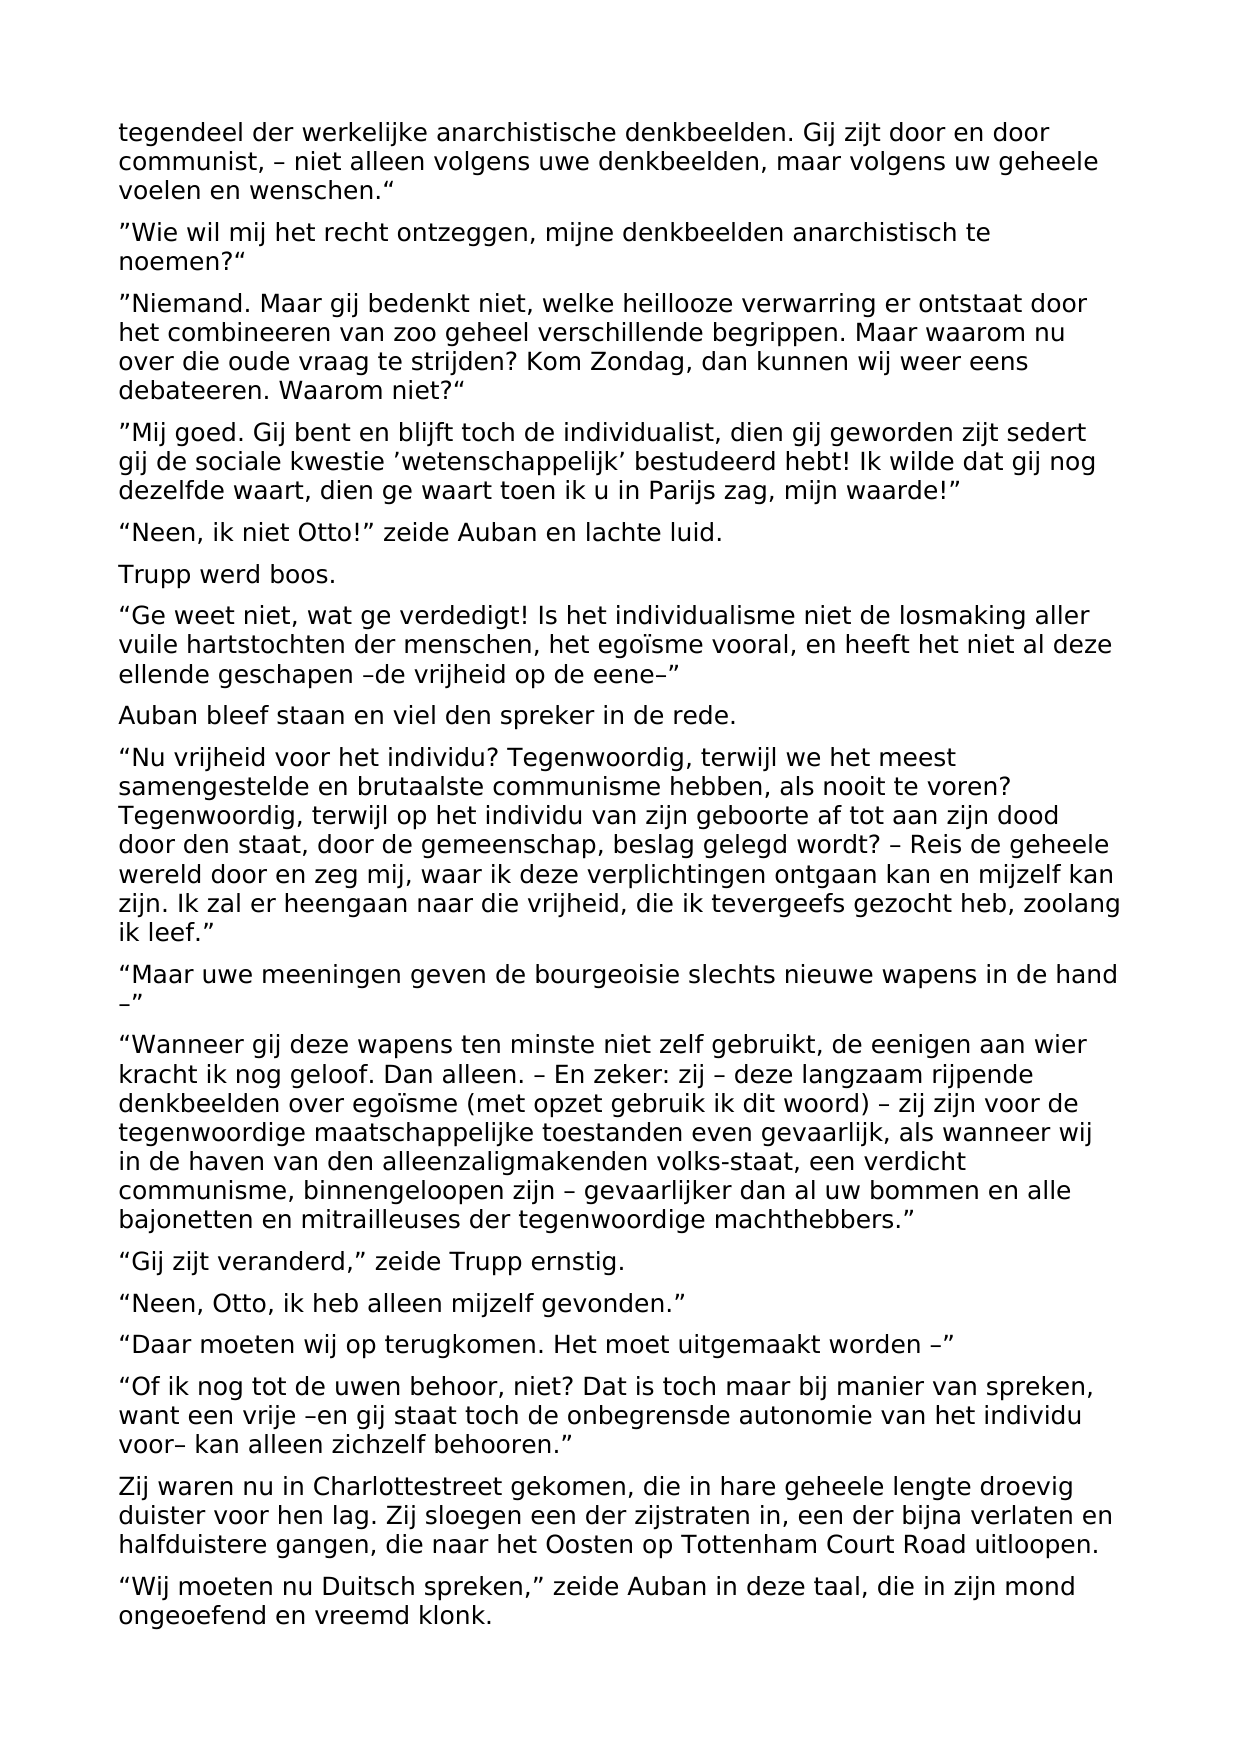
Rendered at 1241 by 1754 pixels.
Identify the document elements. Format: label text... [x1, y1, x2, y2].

text “Wanneer gij deze wapens ten minste niet zelf gebruikt, de eenigen aan wier kracht ik nog geloof. Dan alleen. – En zeker: zij – deze langzaam rijpende denkbeelden over egoïsme (met opzet gebruik ik dit woord) – zij zijn voor de tegenwoordige maatschappelijke toestanden even gevaarlijk, als wanneer wij in de haven van den alleenzaligmakenden volks-staat, een verdicht communisme, binnengeloopen zijn – gevaarlijker dan al uw bommen en alle bajonetten en mitrailleuses der tegenwoordige machthebbers.” [118, 1031, 1122, 1235]
text “Wij moeten nu Duitsch spreken,” zeide Auban in deze taal, die in zijn mond ongeoefend en vreemd klonk. [118, 1572, 1122, 1631]
text tegendeel der werkelijke anarchistische denkbeelden. Gij zijt door en door communist, – niet alleen volgens uwe denkbeelden, maar volgens uw geheele voelen en wenschen.“ [118, 118, 1122, 206]
text “Nu vrijheid voor het individu? Tegenwoordig, terwijl we het meest samengestelde en brutaalste communisme hebben, als nooit te voren? Tegenwoordig, terwijl op het individu van zijn geboorte af tot aan zijn dood door den staat, door de gemeenschap, beslag gelegd wordt? – Reis de geheele wereld door en zeg mij, waar ik deze verplichtingen ontgaan kan en mijzelf kan zijn. Ik zal er heengaan naar die vrijheid, die ik tevergeefs gezocht heb, zoolang ik leef.” [118, 743, 1122, 947]
text “Ge weet niet, wat ge verdedigt! Is het individualisme niet de losmaking aller vuile hartstochten der menschen, het egoïsme vooral, en heeft het niet al deze ellende geschapen –de vrijheid op de eene–” [118, 601, 1122, 689]
text “Neen, ik niet Otto!” zeide Auban en lachte luid. [118, 518, 1122, 547]
text ”Mij goed. Gij bent en blijft toch de individualist, dien gij geworden zijt sedert gij de sociale kwestie ’wetenschappelijk’ bestudeerd hebt! Ik wilde dat gij nog dezelfde waart, dien ge waart toen ik u in Parijs zag, mijn waarde!” [118, 418, 1122, 506]
text ”Wie wil mij het recht ontzeggen, mijne denkbeelden anarchistisch te noemen?“ [118, 218, 1122, 276]
text “Daar moeten wij op terugkomen. Het moet uitgemaakt worden –” [118, 1331, 1122, 1360]
text Trupp werd boos. [118, 560, 1122, 589]
text “Maar uwe meeningen geven de bourgeoisie slechts nieuwe wapens in de hand –” [118, 960, 1122, 1018]
text “Neen, Otto, ik heb alleen mijzelf gevonden.” [118, 1289, 1122, 1318]
text “Of ik nog tot de uwen behoor, niet? Dat is toch maar bij manier van spreken, want een vrije –en gij staat toch de onbegrensde autonomie van het individu voor– kan alleen zichzelf behooren.” [118, 1372, 1122, 1460]
text ”Niemand. Maar gij bedenkt niet, welke heillooze verwarring er ontstaat door het combineeren van zoo geheel verschillende begrippen. Maar waarom nu over die oude vraag te strijden? Kom Zondag, dan kunnen wij weer eens debateeren. Waarom niet?“ [118, 289, 1122, 406]
text Auban bleef staan en viel den spreker in de rede. [118, 701, 1122, 731]
text Zij waren nu in Charlottestreet gekomen, die in hare geheele lengte droevig duister voor hen lag. Zij sloegen een der zijstraten in, een der bijna verlaten en halfduistere gangen, die naar het Oosten op Tottenham Court Road uitloopen. [118, 1472, 1122, 1560]
text “Gij zijt veranderd,” zeide Trupp ernstig. [118, 1247, 1122, 1276]
